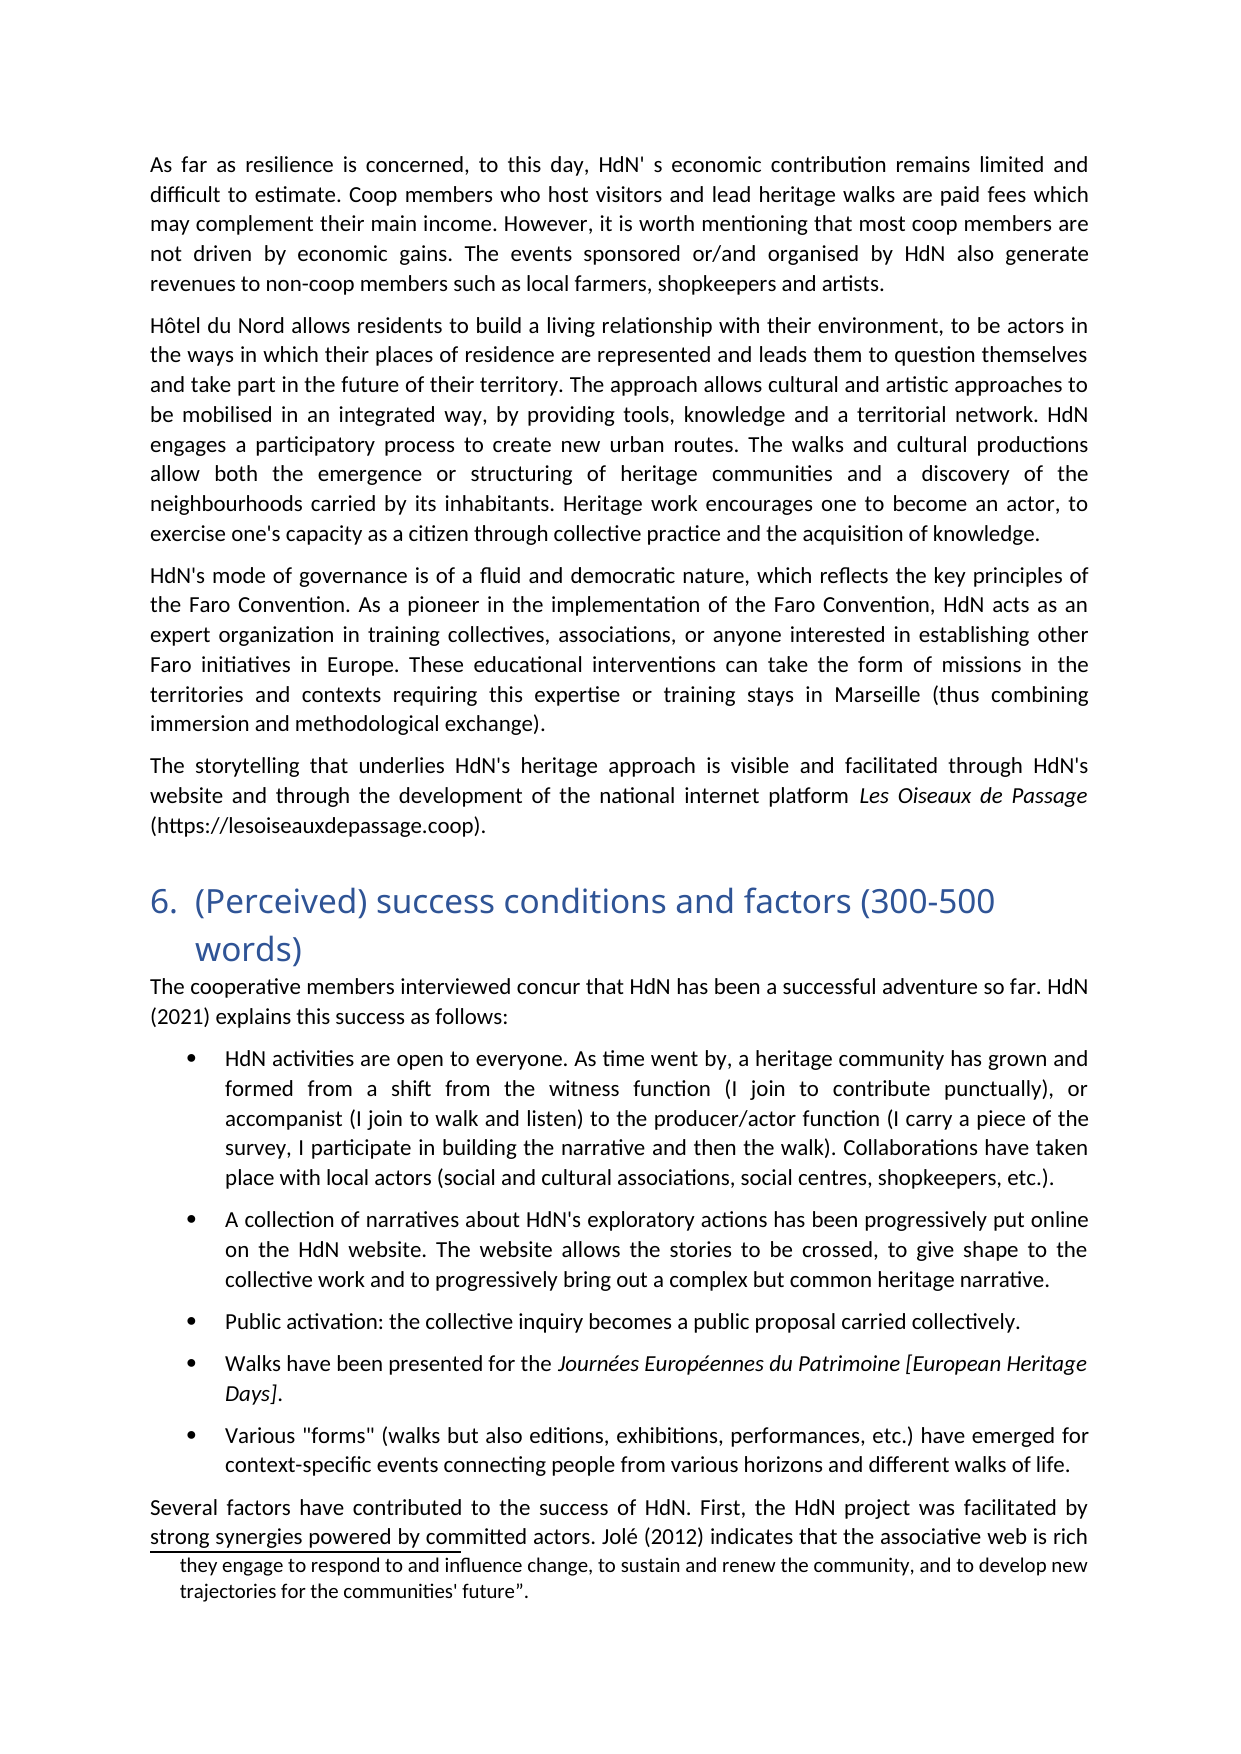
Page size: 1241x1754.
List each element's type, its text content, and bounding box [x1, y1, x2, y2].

text The cooperative members interviewed concur that HdN has been a successful adventure so far. HdN (2021) explains this success as follows: [150, 972, 1090, 1030]
text Several factors have contributed to the success of HdN. First, the HdN project was facilitated by strong synergies powered by committed actors. Jolé (2012) indicates that the associative web is rich [150, 1493, 1090, 1551]
list A collection of narratives about HdN's exploratory actions has been progressively put online on the HdN website. The website allows the stories to be crossed, to give shape to the collective work and to progressively bring out a complex but common heritage narrative. [187, 1205, 1090, 1293]
text The storytelling that underlies HdN's heritage approach is visible and facilitated through HdN's website and through the development of the national internet platform Les Oiseaux de Passage (https://lesoiseauxdepassage.coop). [150, 752, 1090, 839]
subtitle (Perceived) success conditions and factors (300-500 words) [150, 878, 1090, 971]
list HdN activities are open to everyone. As time went by, a heritage community has grown and formed from a shift from the witness function (I join to contribute punctually), or accompanist (I join to walk and listen) to the producer/actor function (I carry a piece of the survey, I participate in building the narrative and then the walk). Collaborations have taken place with local actors (social and cultural associations, social centres, shopkeepers, etc.). [187, 1044, 1090, 1191]
text Hôtel du Nord allows residents to build a living relationship with their environment, to be actors in the ways in which their places of residence are represented and leads them to question themselves and take part in the future of their territory. The approach allows cultural and artistic approaches to be mobilised in an integrated way, by providing tools, knowledge and a territorial network. HdN engages a participatory process to create new urban routes. The walks and cultural productions allow both the emergence or structuring of heritage communities and a discovery of the neighbourhoods carried by its inhabitants. Heritage work encourages one to become an actor, to exercise one's capacity as a citizen through collective practice and the acquisition of knowledge. [150, 311, 1090, 547]
list Public activation: the collective inquiry becomes a public proposal carried collectively. [187, 1307, 1090, 1335]
list Various "forms" (walks but also editions, exhibitions, performances, etc.) have emerged for context-specific events connecting people from various horizons and different walks of life. [187, 1421, 1090, 1479]
text As far as resilience is concerned, to this day, HdN' s economic contribution remains limited and difficult to estimate. Coop members who host visitors and lead heritage walks are paid fees which may complement their main income. However, it is worth mentioning that most coop members are not driven by economic gains. The events sponsored or/and organised by HdN also generate revenues to non-coop members such as local farmers, shopkeepers and artists. [150, 150, 1090, 297]
list Walks have been presented for the Journées Européennes du Patrimoine [European Heritage Days]. [187, 1349, 1090, 1407]
text HdN's mode of governance is of a fluid and democratic nature, which reflects the key principles of the Faro Convention. As a pioneer in the implementation of the Faro Convention, HdN acts as an expert organization in training collectives, associations, or anyone interested in establishing other Faro initiatives in Europe. These educational interventions can take the form of missions in the territories and contexts requiring this expertise or training stays in Marseille (thus combining immersion and methodological exchange). [150, 561, 1090, 737]
text they engage to respond to and influence change, to sustain and renew the community, and to develop new trajectories for the communities' future”. [150, 1552, 1090, 1604]
